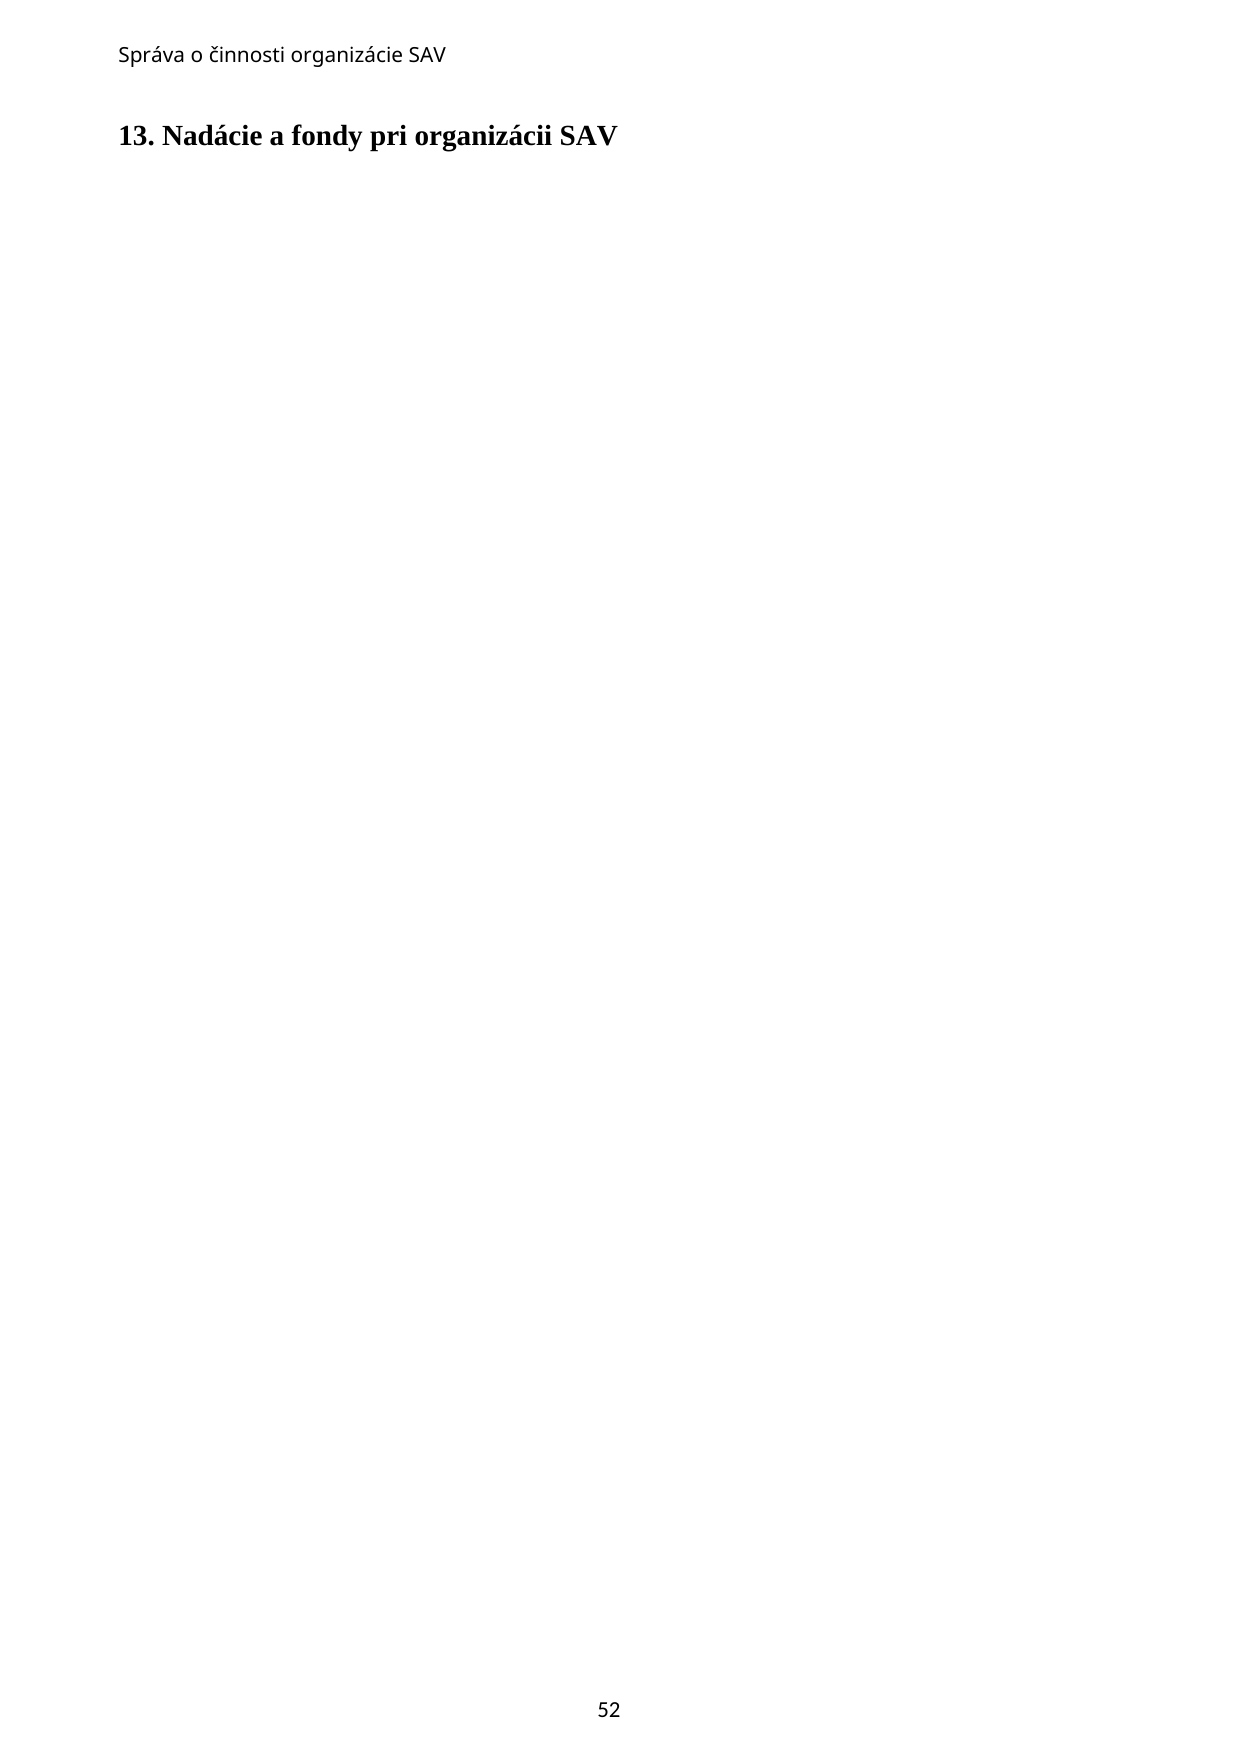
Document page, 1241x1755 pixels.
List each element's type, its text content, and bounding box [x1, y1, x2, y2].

text 13. Nadácie a fondy pri organizácii SAV [118, 118, 1122, 209]
